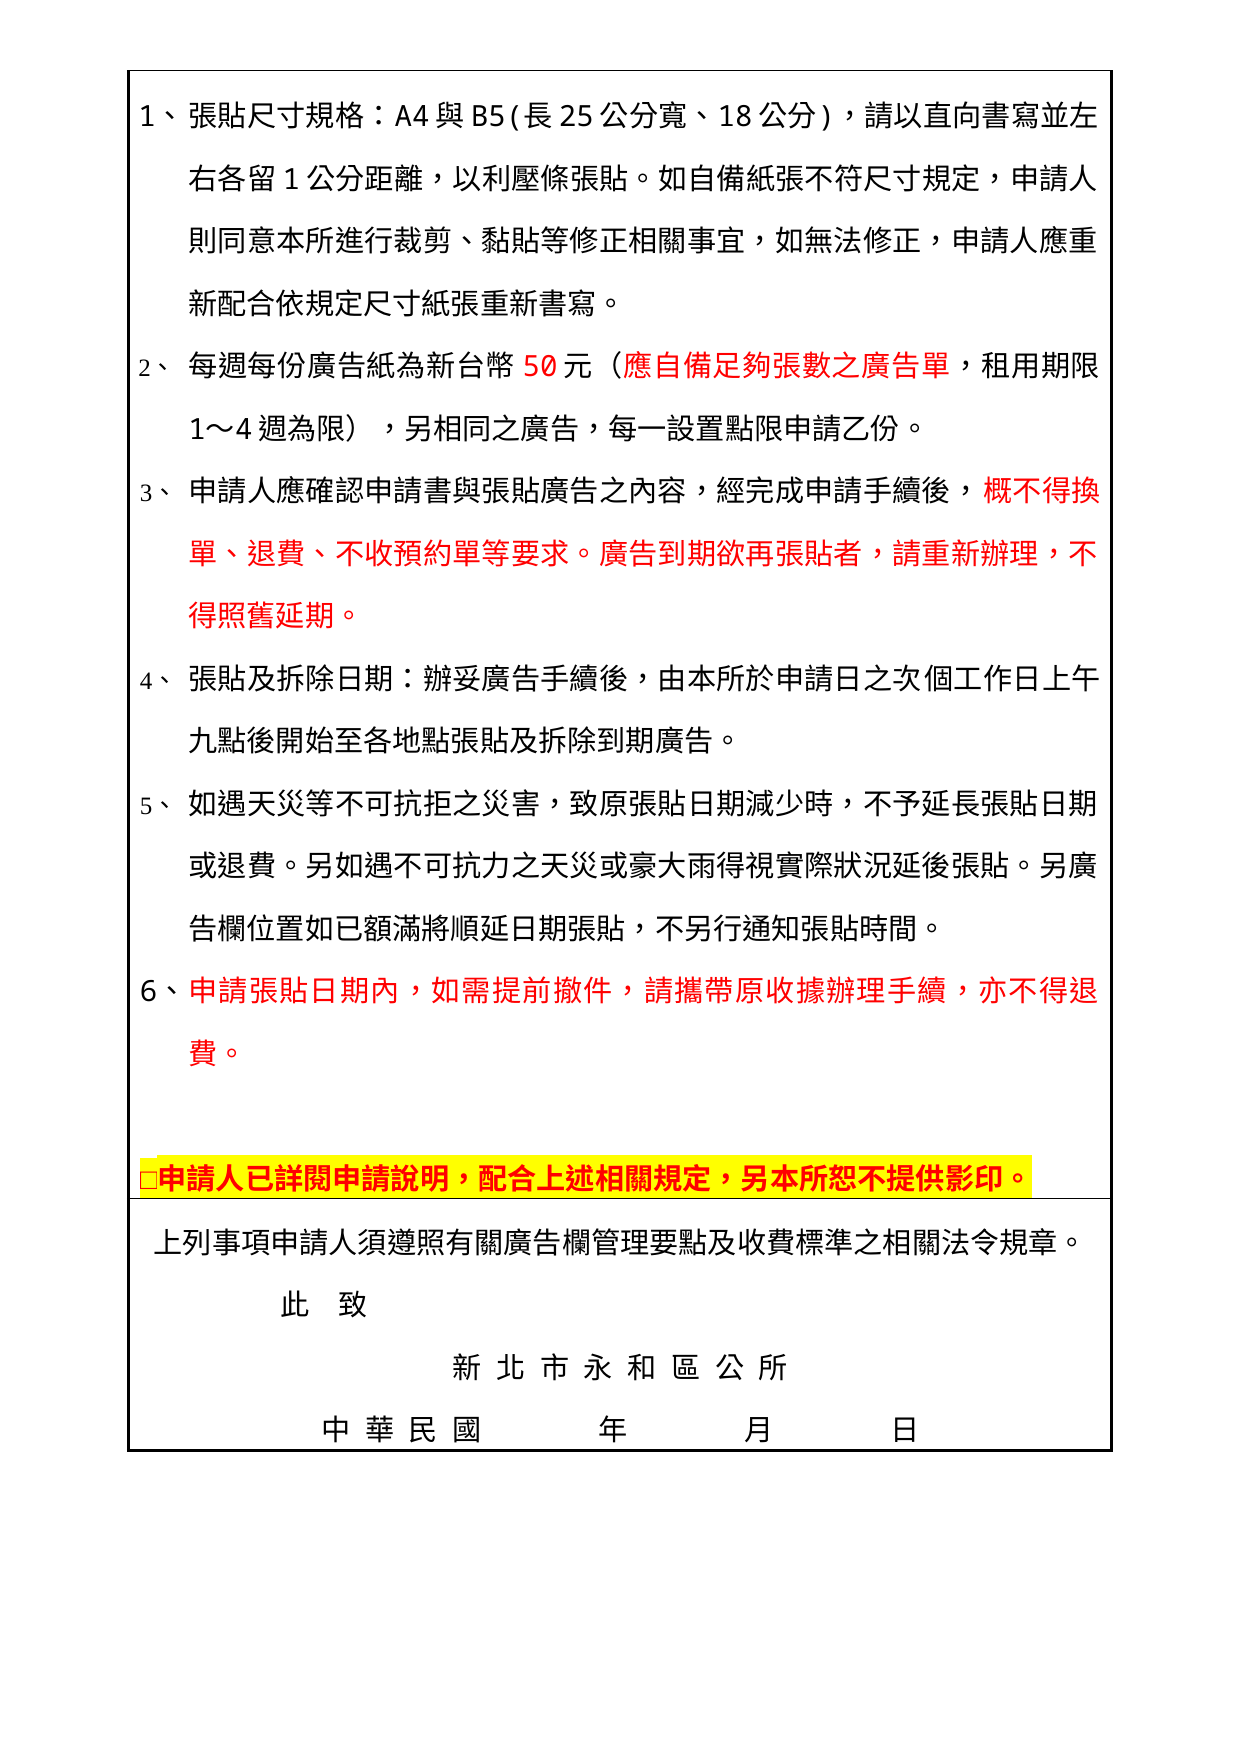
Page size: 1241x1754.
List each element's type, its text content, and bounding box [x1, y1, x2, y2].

table_cell 張貼尺寸規格：A4與B5(長25公分寬、18公分)，請以直向書寫並左右各留1公分距離，以利壓條張貼。如自備紙張不符尺寸規定，申請人則同意本所進行裁剪、黏貼等修正相關事宜，如無法修正，申請人應重新配合依規定尺寸紙張重新書寫。 每週每份廣告紙為新台幣50元（應自備足夠張數之廣告單，租用期限1～4週為限），另相同之廣告，每一設置點限申請乙份。 申請人應確認申請書與張貼廣告之內容，經完成申請手續後，概不得換單、退費、不收預約單等要求。廣告到期欲再張貼者，請重新辦理，不得照舊延期。 張貼及拆除日期：辦妥廣告手續後，由本所於申請日之次個工作日上午九點後開始至各地點張貼及拆除到期廣告。 如遇天災等不可抗拒之災害，致原張貼日期減少時，不予延長張貼日期或退費。另如遇不可抗力之天災或豪大雨得視實際狀況延後張貼。另廣告欄位置如已額滿將順延日期張貼，不另行通知張貼時間。 申請張貼日期內，如需提前撤件，請攜帶原收據辦理手續，亦不得退費。 □申請人已詳閱申請說明，配合上述相關規定，另本所恕不提供影印。 [130, 71, 1110, 1197]
table_cell 上列事項申請人須遵照有關廣告欄管理要點及收費標準之相關法令規章。 此 致 新 北 市 永 和 區 公 所 中 華 民 國 年 月 日 [130, 1199, 1110, 1449]
